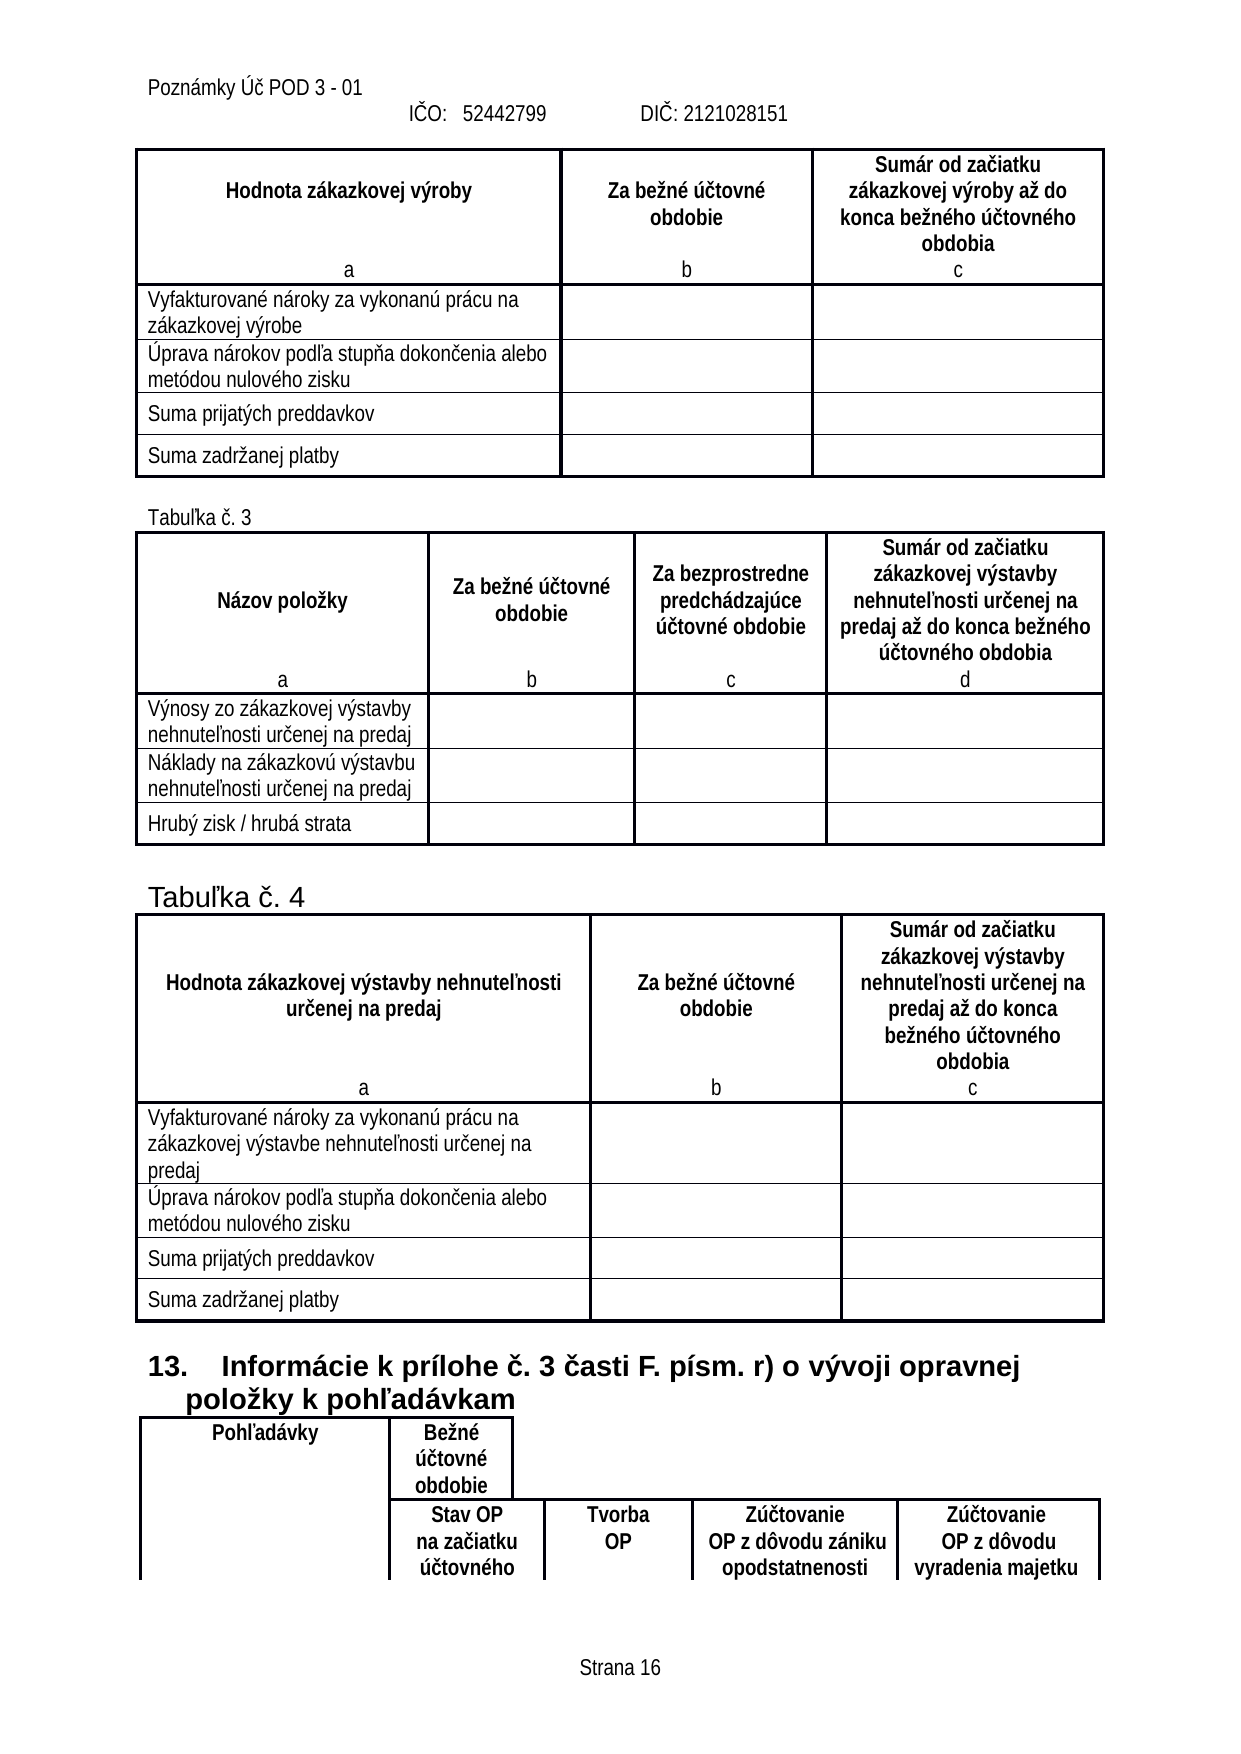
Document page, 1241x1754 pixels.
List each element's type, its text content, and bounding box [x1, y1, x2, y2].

table_cell [828, 803, 1102, 843]
table_cell a [138, 256, 559, 283]
table_cell Suma zadržanej platby [138, 435, 559, 475]
table_cell [828, 749, 1102, 802]
table_cell [636, 749, 825, 802]
table_cell Úprava nárokov podľa stupňa dokončenia alebo metódou nulového zisku [138, 340, 559, 392]
table_cell Hrubý zisk / hrubá strata [138, 803, 427, 843]
table_header Bežné účtovné obdobie [391, 1419, 511, 1498]
table_cell [563, 340, 811, 392]
table_header Sumár od začiatku zákazkovej výroby až do konca bežného účtovného obdobia [814, 151, 1102, 256]
table_cell c [636, 666, 825, 692]
table_cell [563, 435, 811, 475]
table_cell Tvorba OP [546, 1501, 691, 1580]
table_cell [592, 1279, 840, 1319]
table_header Hodnota zákazkovej výstavby nehnuteľnosti určenej na predaj [138, 916, 589, 1074]
title Informácie k prílohe č. 3 časti F. písm. r) o vývoji opravnej položky k pohľadávkam [148, 1349, 1092, 1416]
table_cell [814, 340, 1102, 392]
table_cell [843, 1279, 1102, 1319]
table_cell [563, 286, 811, 338]
table_cell a [138, 1074, 589, 1101]
table_cell d [828, 666, 1102, 692]
table_cell [843, 1104, 1102, 1183]
table_cell Zúčtovanie OP z dôvodu vyradenia majetku [899, 1501, 1098, 1580]
table_cell [636, 695, 825, 748]
table_header Za bežné účtovné obdobie [430, 534, 633, 666]
table_cell [592, 1104, 840, 1183]
table_cell [814, 435, 1102, 475]
table_header Za bežné účtovné obdobie [592, 916, 840, 1074]
table_cell [430, 695, 633, 748]
table_cell b [430, 666, 633, 692]
table_cell [843, 1184, 1102, 1237]
title Tabuľka č. 4 [148, 879, 1092, 913]
table_cell a [138, 666, 427, 692]
table_cell [636, 803, 825, 843]
table_cell [563, 393, 811, 433]
table_cell [814, 286, 1102, 338]
table_cell Náklady na zákazkovú výstavbu nehnuteľnosti určenej na predaj [138, 749, 427, 802]
table_cell Suma prijatých preddavkov [138, 393, 559, 433]
table_cell Suma prijatých preddavkov [138, 1238, 589, 1278]
table_cell [430, 803, 633, 843]
table_header Pohľadávky [142, 1419, 388, 1580]
table_header Sumár od začiatku zákazkovej výstavby nehnuteľnosti určenej na predaj až do konca bežného účtovného obdobia [828, 534, 1102, 666]
table_cell Suma zadržanej platby [138, 1279, 589, 1319]
table_cell c [814, 256, 1102, 283]
table_cell Úprava nárokov podľa stupňa dokončenia alebo metódou nulového zisku [138, 1184, 589, 1237]
table_cell b [592, 1074, 840, 1101]
table_header Hodnota zákazkovej výroby [138, 151, 559, 256]
table_header Za bežné účtovné obdobie [563, 151, 811, 256]
table_cell Zúčtovanie OP z dôvodu zániku opodstatnenosti [694, 1501, 896, 1580]
table_cell [828, 695, 1102, 748]
table_header Za bezprostredne predchádzajúce účtovné obdobie [636, 534, 825, 666]
table_cell b [563, 256, 811, 283]
table_cell Výnosy zo zákazkovej výstavby nehnuteľnosti určenej na predaj [138, 695, 427, 748]
table_cell Vyfakturované nároky za vykonanú prácu na zákazkovej výrobe [138, 286, 559, 338]
table_cell Vyfakturované nároky za vykonanú prácu na zákazkovej výstavbe nehnuteľnosti určenej na predaj [138, 1104, 589, 1183]
text Tabuľka č. 3 [148, 504, 1092, 531]
table_cell [592, 1238, 840, 1278]
table_cell [814, 393, 1102, 433]
table_header Sumár od začiatku zákazkovej výstavby nehnuteľnosti určenej na predaj až do konca bežného účtovného obdobia [843, 916, 1102, 1074]
table_cell Stav OP na začiatku účtovného [391, 1501, 543, 1580]
table_cell [592, 1184, 840, 1237]
table_cell [843, 1238, 1102, 1278]
table_cell [430, 749, 633, 802]
table_header Názov položky [138, 534, 427, 666]
table_cell c [843, 1074, 1102, 1101]
